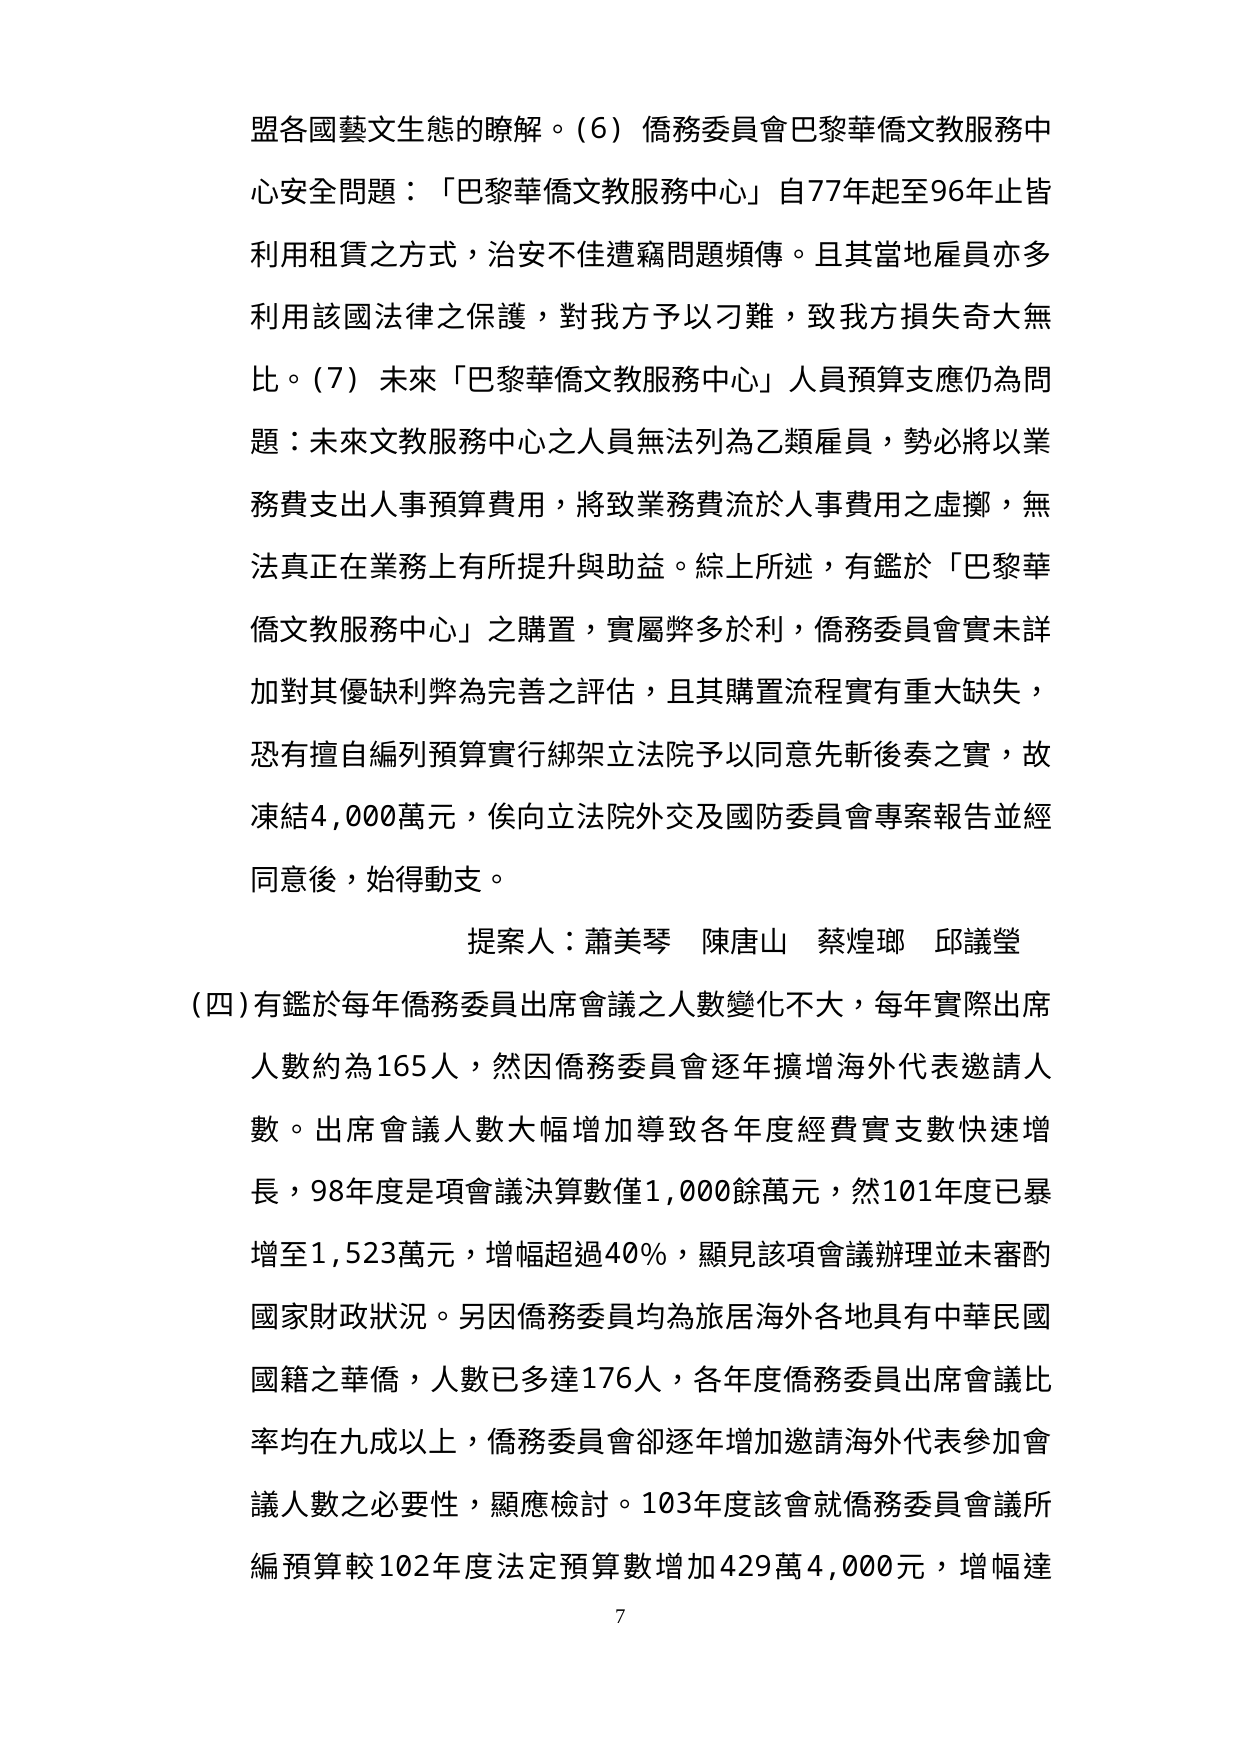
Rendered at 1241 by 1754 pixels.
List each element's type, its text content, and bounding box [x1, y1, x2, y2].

text (四)有鑑於每年僑務委員出席會議之人數變化不大，每年實際出席人數約為165人，然因僑務委員會逐年擴增海外代表邀請人數。出席會議人數大幅增加導致各年度經費實支數快速增長，98年度是項會議決算數僅1,000餘萬元，然101年度已暴增至1,523萬元，增幅超過40％，顯見該項會議辦理並未審酌國家財政狀況。另因僑務委員均為旅居海外各地具有中華民國國籍之華僑，人數已多達176人，各年度僑務委員出席會議比率均在九成以上，僑務委員會卻逐年增加邀請海外代表參加會議人數之必要性，顯應檢討。103年度該會就僑務委員會議所編預算較102年度法定預算數增加429萬4,000元，增幅達 [187, 971, 1053, 1596]
text 盟各國藝文生態的瞭解。(6) 僑務委員會巴黎華僑文教服務中心安全問題：「巴黎華僑文教服務中心」自77年起至96年止皆利用租賃之方式，治安不佳遭竊問題頻傳。且其當地雇員亦多利用該國法律之保護，對我方予以刁難，致我方損失奇大無比。(7) 未來「巴黎華僑文教服務中心」人員預算支應仍為問題：未來文教服務中心之人員無法列為乙類雇員，勢必將以業務費支出人事預算費用，將致業務費流於人事費用之虛擲，無法真正在業務上有所提升與助益。綜上所述，有鑑於「巴黎華僑文教服務中心」之購置，實屬弊多於利，僑務委員會實未詳加對其優缺利弊為完善之評估，且其購置流程實有重大缺失，恐有擅自編列預算實行綁架立法院予以同意先斬後奏之實，故凍結4,000萬元，俟向立法院外交及國防委員會專案報告並經同意後，始得動支。 [187, 96, 1053, 909]
text 提案人：蕭美琴 陳唐山 蔡煌瑯 邱議瑩 [292, 909, 1053, 971]
